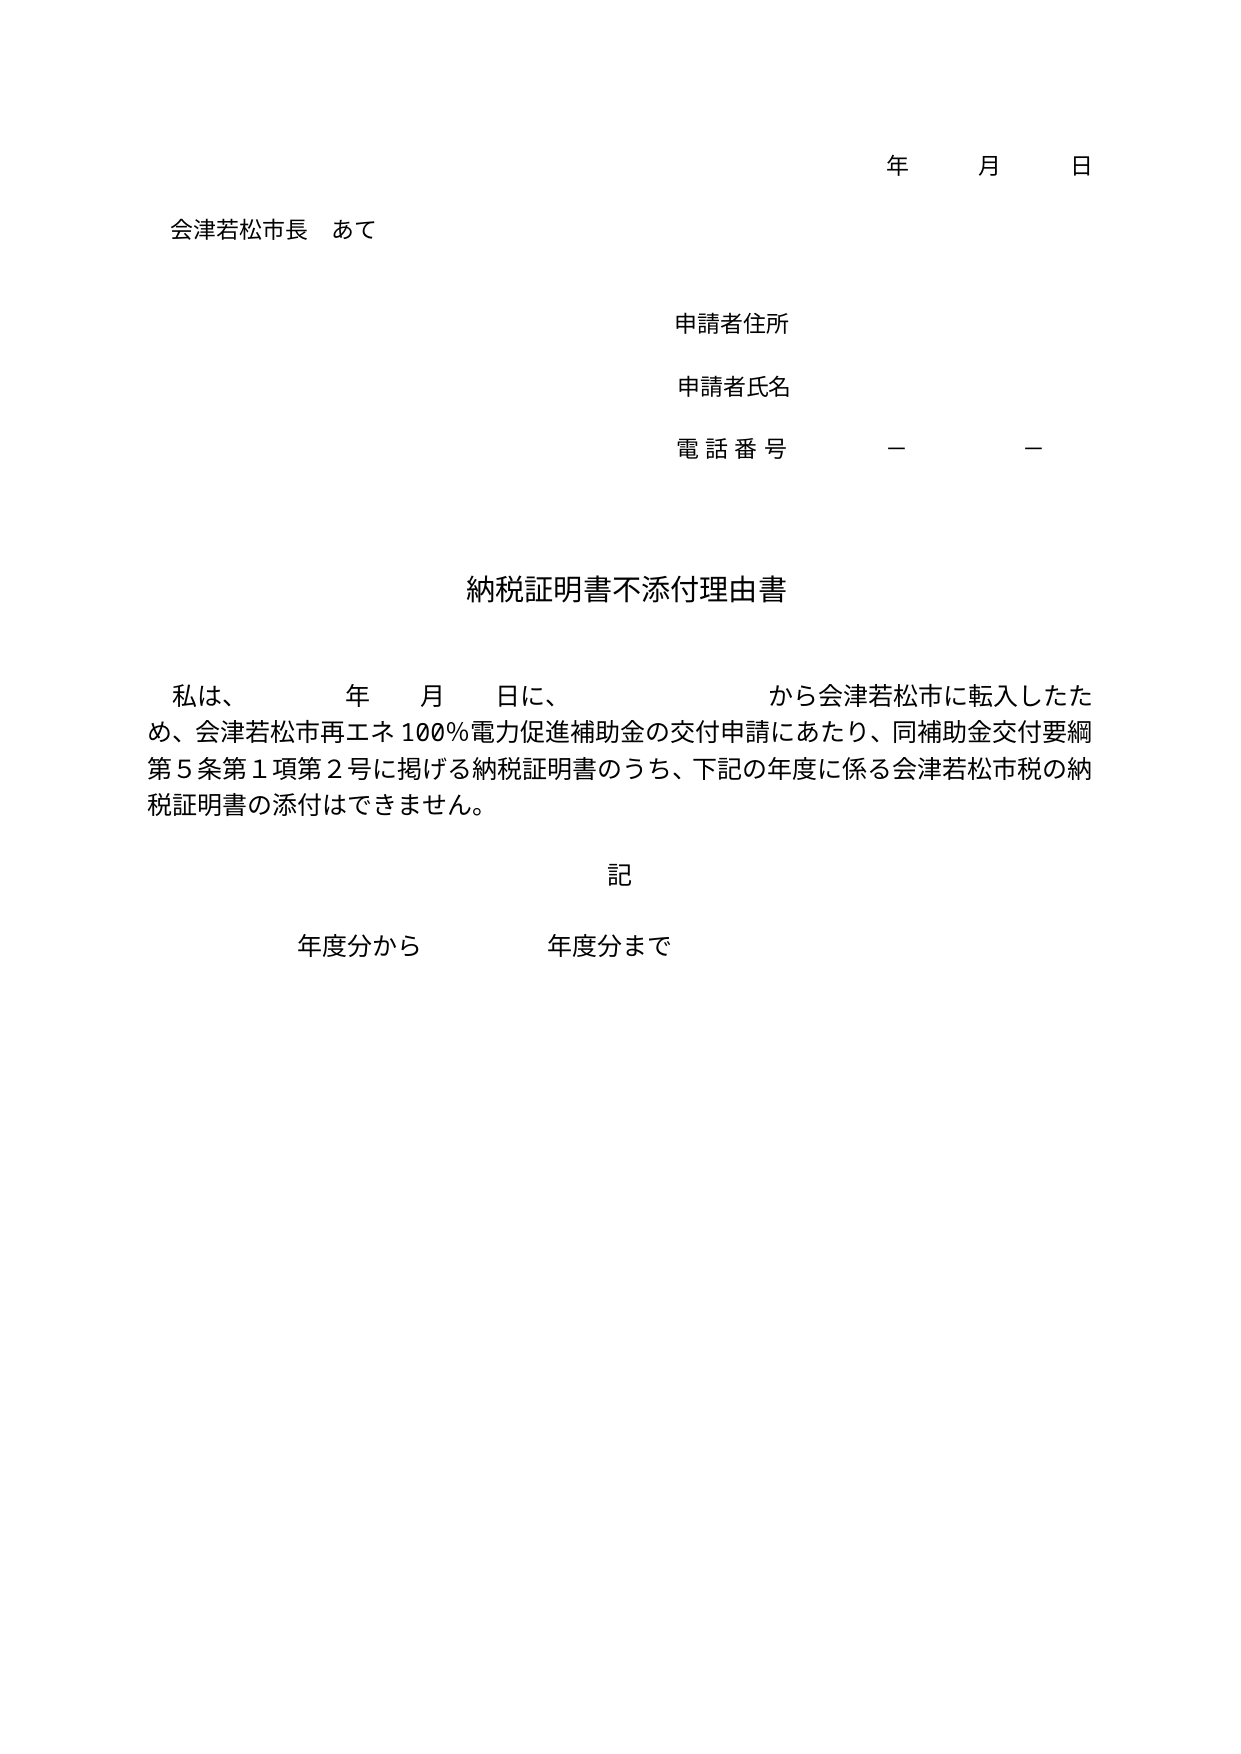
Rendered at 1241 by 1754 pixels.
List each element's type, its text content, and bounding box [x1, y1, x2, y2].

text 記 [148, 856, 1093, 892]
text 電話番号 － － [161, 433, 1093, 464]
text 私は、 年 月 日に、 から会津若松市に転入したため、会津若松市再エネ100％電力促進補助金の交付申請にあたり、同補助金交付要綱第５条第１項第２号に掲げる納税証明書のうち、下記の年度に係る会津若松市税の納税証明書の添付はできません。 [148, 677, 1093, 822]
text 年度分から 年度分まで [148, 926, 1093, 962]
text 納税証明書不添付理由書 [161, 566, 1093, 608]
text 申請者氏名 [677, 370, 1073, 402]
text 年 月 日 [161, 148, 1093, 181]
text 会津若松市長 あて [148, 212, 1093, 245]
text 申請者住所 [170, 308, 1088, 339]
